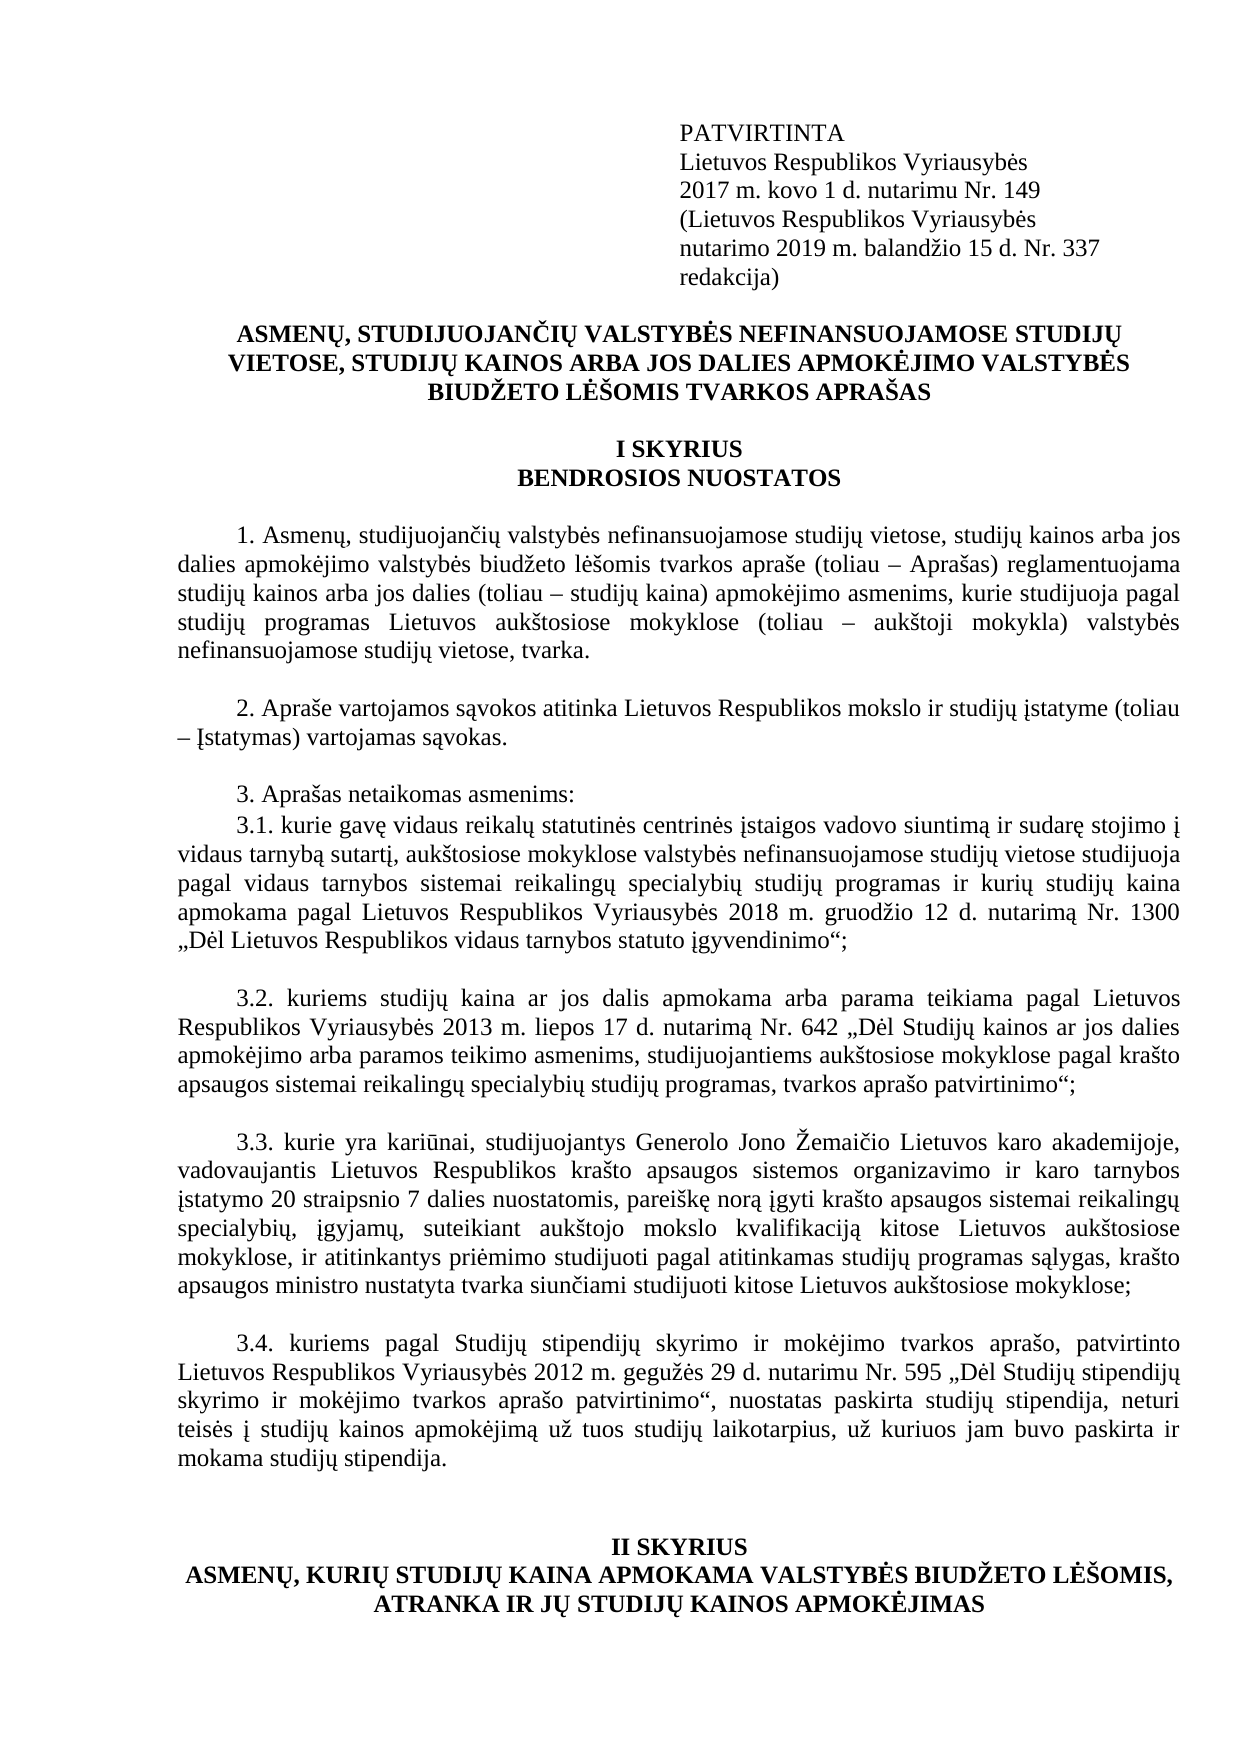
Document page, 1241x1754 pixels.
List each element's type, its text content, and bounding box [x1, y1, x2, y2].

text I SKYRIUS [177, 434, 1181, 463]
text Lietuvos Respublikos Vyriausybės [679, 147, 1181, 176]
text 3.3. kurie yra kariūnai, studijuojantys Generolo Jono Žemaičio Lietuvos karo akademijoje, vadovaujantis Lietuvos Respublikos krašto apsaugos sistemos organizavimo ir karo tarnybos įstatymo 20 straipsnio 7 dalies nuostatomis, pareiškę norą įgyti krašto apsaugos sistemai reikalingų specialybių, įgyjamų, suteikiant aukštojo mokslo kvalifikaciją kitose Lietuvos aukštosiose mokyklose, ir atitinkantys priėmimo studijuoti pagal atitinkamas studijų programas sąlygas, krašto apsaugos ministro nustatyta tvarka siunčiami studijuoti kitose Lietuvos aukštosiose mokyklose; [177, 1127, 1181, 1299]
text II SKYRIUS [177, 1532, 1181, 1560]
text ASMENŲ, KURIŲ STUDIJŲ KAINA APMOKAMA VALSTYBĖS BIUDŽETO LĖŠOMIS, ATRANKA IR JŲ STUDIJŲ KAINOS APMOKĖJIMAS [177, 1560, 1181, 1618]
text 3. Aprašas netaikomas asmenims: [177, 779, 1181, 808]
text redakcija) [679, 262, 1181, 291]
text 1. Asmenų, studijuojančių valstybės nefinansuojamose studijų vietose, studijų kainos arba jos dalies apmokėjimo valstybės biudžeto lėšomis tvarkos apraše (toliau – Aprašas) reglamentuojama studijų kainos arba jos dalies (toliau – studijų kaina) apmokėjimo asmenims, kurie studijuoja pagal studijų programas Lietuvos aukštosiose mokyklose (toliau – aukštoji mokykla) valstybės nefinansuojamose studijų vietose, tvarka. [177, 521, 1181, 664]
text BENDROSIOS NUOSTATOS [177, 463, 1181, 492]
text 2017 m. kovo 1 d. nutarimu Nr. 149 [679, 176, 1181, 204]
text PATVIRTINTA [679, 118, 1181, 147]
text 3.2. kuriems studijų kaina ar jos dalis apmokama arba parama teikiama pagal Lietuvos Respublikos Vyriausybės 2013 m. liepos 17 d. nutarimą Nr. 642 „Dėl Studijų kainos ar jos dalies apmokėjimo arba paramos teikimo asmenims, studijuojantiems aukštosiose mokyklose pagal krašto apsaugos sistemai reikalingų specialybių studijų programas, tvarkos aprašo patvirtinimo“; [177, 983, 1181, 1098]
text 3.4. kuriems pagal Studijų stipendijų skyrimo ir mokėjimo tvarkos aprašo, patvirtinto Lietuvos Respublikos Vyriausybės 2012 m. gegužės 29 d. nutarimu Nr. 595 „Dėl Studijų stipendijų skyrimo ir mokėjimo tvarkos aprašo patvirtinimo“, nuostatas paskirta studijų stipendija, neturi teisės į studijų kainos apmokėjimą už tuos studijų laikotarpius, už kuriuos jam buvo paskirta ir mokama studijų stipendija. [177, 1328, 1181, 1472]
text 2. Apraše vartojamos sąvokos atitinka Lietuvos Respublikos mokslo ir studijų įstatyme (toliau – Įstatymas) vartojamas sąvokas. [177, 693, 1181, 751]
text ASMENŲ, STUDIJUOJANČIŲ VALSTYBĖS NEFINANSUOJAMOSE STUDIJŲ VIETOSE, STUDIJŲ KAINOS ARBA JOS DALIES APMOKĖJIMO VALSTYBĖS BIUDŽETO LĖŠOMIS TVARKOS APRAŠAS [177, 319, 1181, 406]
text (Lietuvos Respublikos Vyriausybės [679, 204, 1181, 233]
text 3.1. kurie gavę vidaus reikalų statutinės centrinės įstaigos vadovo siuntimą ir sudarę stojimo į vidaus tarnybą sutartį, aukštosiose mokyklose valstybės nefinansuojamose studijų vietose studijuoja pagal vidaus tarnybos sistemai reikalingų specialybių studijų programas ir kurių studijų kaina apmokama pagal Lietuvos Respublikos Vyriausybės 2018 m. gruodžio 12 d. nutarimą Nr. 1300 „Dėl Lietuvos Respublikos vidaus tarnybos statuto įgyvendinimo“; [177, 811, 1181, 954]
text nutarimo 2019 m. balandžio 15 d. Nr. 337 [679, 233, 1181, 262]
